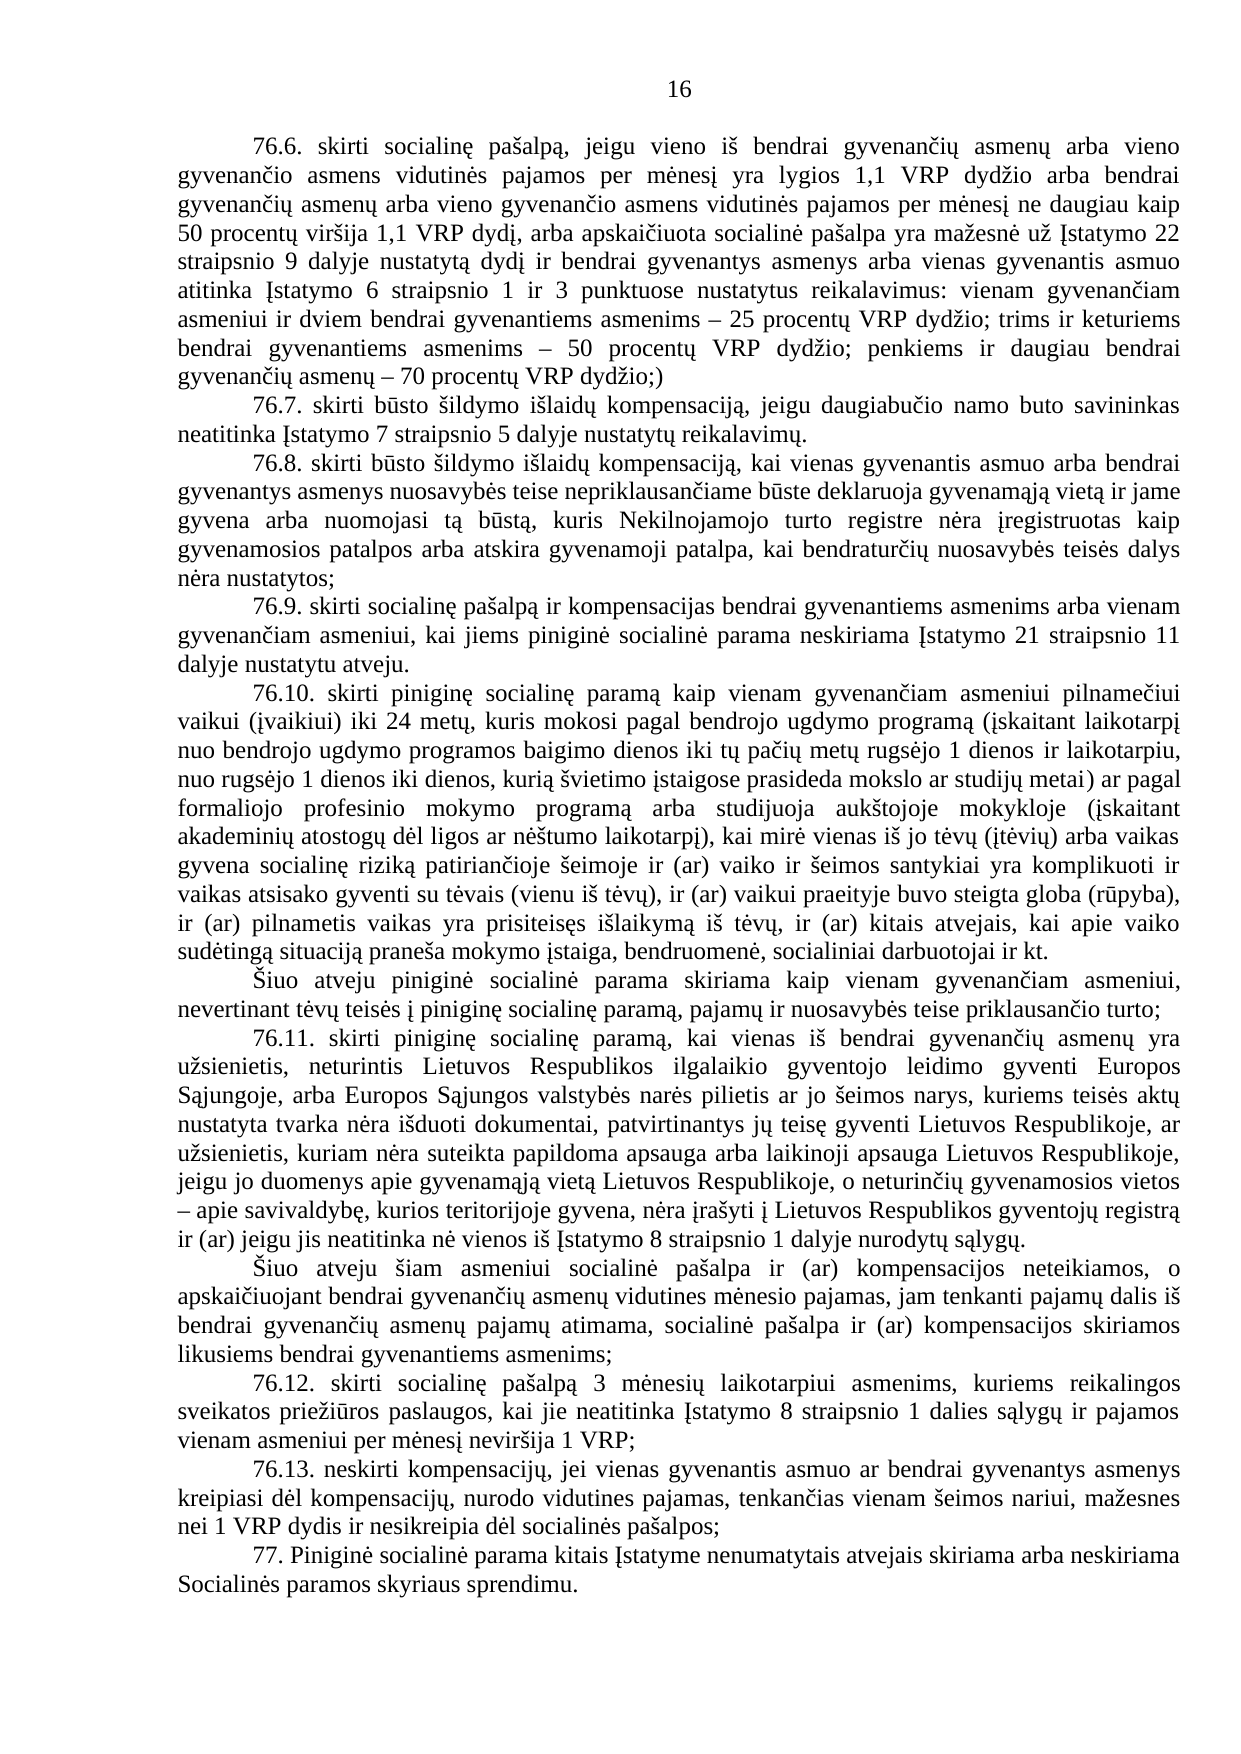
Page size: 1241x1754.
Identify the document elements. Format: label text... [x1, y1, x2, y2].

text 76.10. skirti piniginę socialinę paramą kaip vienam gyvenančiam asmeniui pilnamečiui vaikui (įvaikiui) iki 24 metų, kuris mokosi pagal bendrojo ugdymo programą (įskaitant laikotarpį nuo bendrojo ugdymo programos baigimo dienos iki tų pačių metų rugsėjo 1 dienos ir laikotarpiu, nuo rugsėjo 1 dienos iki dienos, kurią švietimo įstaigose prasideda mokslo ar studijų metai) ar pagal formaliojo profesinio mokymo programą arba studijuoja aukštojoje mokykloje (įskaitant akademinių atostogų dėl ligos ar nėštumo laikotarpį), kai mirė vienas iš jo tėvų (įtėvių) arba vaikas gyvena socialinę riziką patiriančioje šeimoje ir (ar) vaiko ir šeimos santykiai yra komplikuoti ir vaikas atsisako gyventi su tėvais (vienu iš tėvų), ir (ar) vaikui praeityje buvo steigta globa (rūpyba), ir (ar) pilnametis vaikas yra prisiteisęs išlaikymą iš tėvų, ir (ar) kitais atvejais, kai apie vaiko sudėtingą situaciją praneša mokymo įstaiga, bendruomenė, socialiniai darbuotojai ir kt. [177, 678, 1181, 965]
text 76.9. skirti socialinę pašalpą ir kompensacijas bendrai gyvenantiems asmenims arba vienam gyvenančiam asmeniui, kai jiems piniginė socialinė parama neskiriama Įstatymo 21 straipsnio 11 dalyje nustatytu atveju. [177, 591, 1181, 678]
text 76.13. neskirti kompensacijų, jei vienas gyvenantis asmuo ar bendrai gyvenantys asmenys kreipiasi dėl kompensacijų, nurodo vidutines pajamas, tenkančias vienam šeimos nariui, mažesnes nei 1 VRP dydis ir nesikreipia dėl socialinės pašalpos; [177, 1454, 1181, 1540]
text 77. Piniginė socialinė parama kitais Įstatyme nenumatytais atvejais skiriama arba neskiriama Socialinės paramos skyriaus sprendimu. [177, 1540, 1181, 1598]
text 76.7. skirti būsto šildymo išlaidų kompensaciją, jeigu daugiabučio namo buto savininkas neatitinka Įstatymo 7 straipsnio 5 dalyje nustatytų reikalavimų. [177, 390, 1181, 448]
text Šiuo atveju šiam asmeniui socialinė pašalpa ir (ar) kompensacijos neteikiamos, o apskaičiuojant bendrai gyvenančių asmenų vidutines mėnesio pajamas, jam tenkanti pajamų dalis iš bendrai gyvenančių asmenų pajamų atimama, socialinė pašalpa ir (ar) kompensacijos skiriamos likusiems bendrai gyvenantiems asmenims; [177, 1253, 1181, 1368]
text 76.6. skirti socialinę pašalpą, jeigu vieno iš bendrai gyvenančių asmenų arba vieno gyvenančio asmens vidutinės pajamos per mėnesį yra lygios 1,1 VRP dydžio arba bendrai gyvenančių asmenų arba vieno gyvenančio asmens vidutinės pajamos per mėnesį ne daugiau kaip 50 procentų viršija 1,1 VRP dydį, arba apskaičiuota socialinė pašalpa yra mažesnė už Įstatymo 22 straipsnio 9 dalyje nustatytą dydį ir bendrai gyvenantys asmenys arba vienas gyvenantis asmuo atitinka Įstatymo 6 straipsnio 1 ir 3 punktuose nustatytus reikalavimus: vienam gyvenančiam asmeniui ir dviem bendrai gyvenantiems asmenims – 25 procentų VRP dydžio; trims ir keturiems bendrai gyvenantiems asmenims – 50 procentų VRP dydžio; penkiems ir daugiau bendrai gyvenančių asmenų – 70 procentų VRP dydžio;) [177, 131, 1181, 390]
text 76.11. skirti piniginę socialinę paramą, kai vienas iš bendrai gyvenančių asmenų yra užsienietis, neturintis Lietuvos Respublikos ilgalaikio gyventojo leidimo gyventi Europos Sąjungoje, arba Europos Sąjungos valstybės narės pilietis ar jo šeimos narys, kuriems teisės aktų nustatyta tvarka nėra išduoti dokumentai, patvirtinantys jų teisę gyventi Lietuvos Respublikoje, ar užsienietis, kuriam nėra suteikta papildoma apsauga arba laikinoji apsauga Lietuvos Respublikoje, jeigu jo duomenys apie gyvenamąją vietą Lietuvos Respublikoje, o neturinčių gyvenamosios vietos – apie savivaldybę, kurios teritorijoje gyvena, nėra įrašyti į Lietuvos Respublikos gyventojų registrą ir (ar) jeigu jis neatitinka nė vienos iš Įstatymo 8 straipsnio 1 dalyje nurodytų sąlygų. [177, 1023, 1181, 1253]
text 76.12. skirti socialinę pašalpą 3 mėnesių laikotarpiui asmenims, kuriems reikalingos sveikatos priežiūros paslaugos, kai jie neatitinka Įstatymo 8 straipsnio 1 dalies sąlygų ir pajamos vienam asmeniui per mėnesį neviršija 1 VRP; [177, 1368, 1181, 1454]
text Šiuo atveju piniginė socialinė parama skiriama kaip vienam gyvenančiam asmeniui, nevertinant tėvų teisės į piniginę socialinę paramą, pajamų ir nuosavybės teise priklausančio turto; [177, 965, 1181, 1023]
text 76.8. skirti būsto šildymo išlaidų kompensaciją, kai vienas gyvenantis asmuo arba bendrai gyvenantys asmenys nuosavybės teise nepriklausančiame būste deklaruoja gyvenamąją vietą ir jame gyvena arba nuomojasi tą būstą, kuris Nekilnojamojo turto registre nėra įregistruotas kaip gyvenamosios patalpos arba atskira gyvenamoji patalpa, kai bendraturčių nuosavybės teisės dalys nėra nustatytos; [177, 448, 1181, 591]
